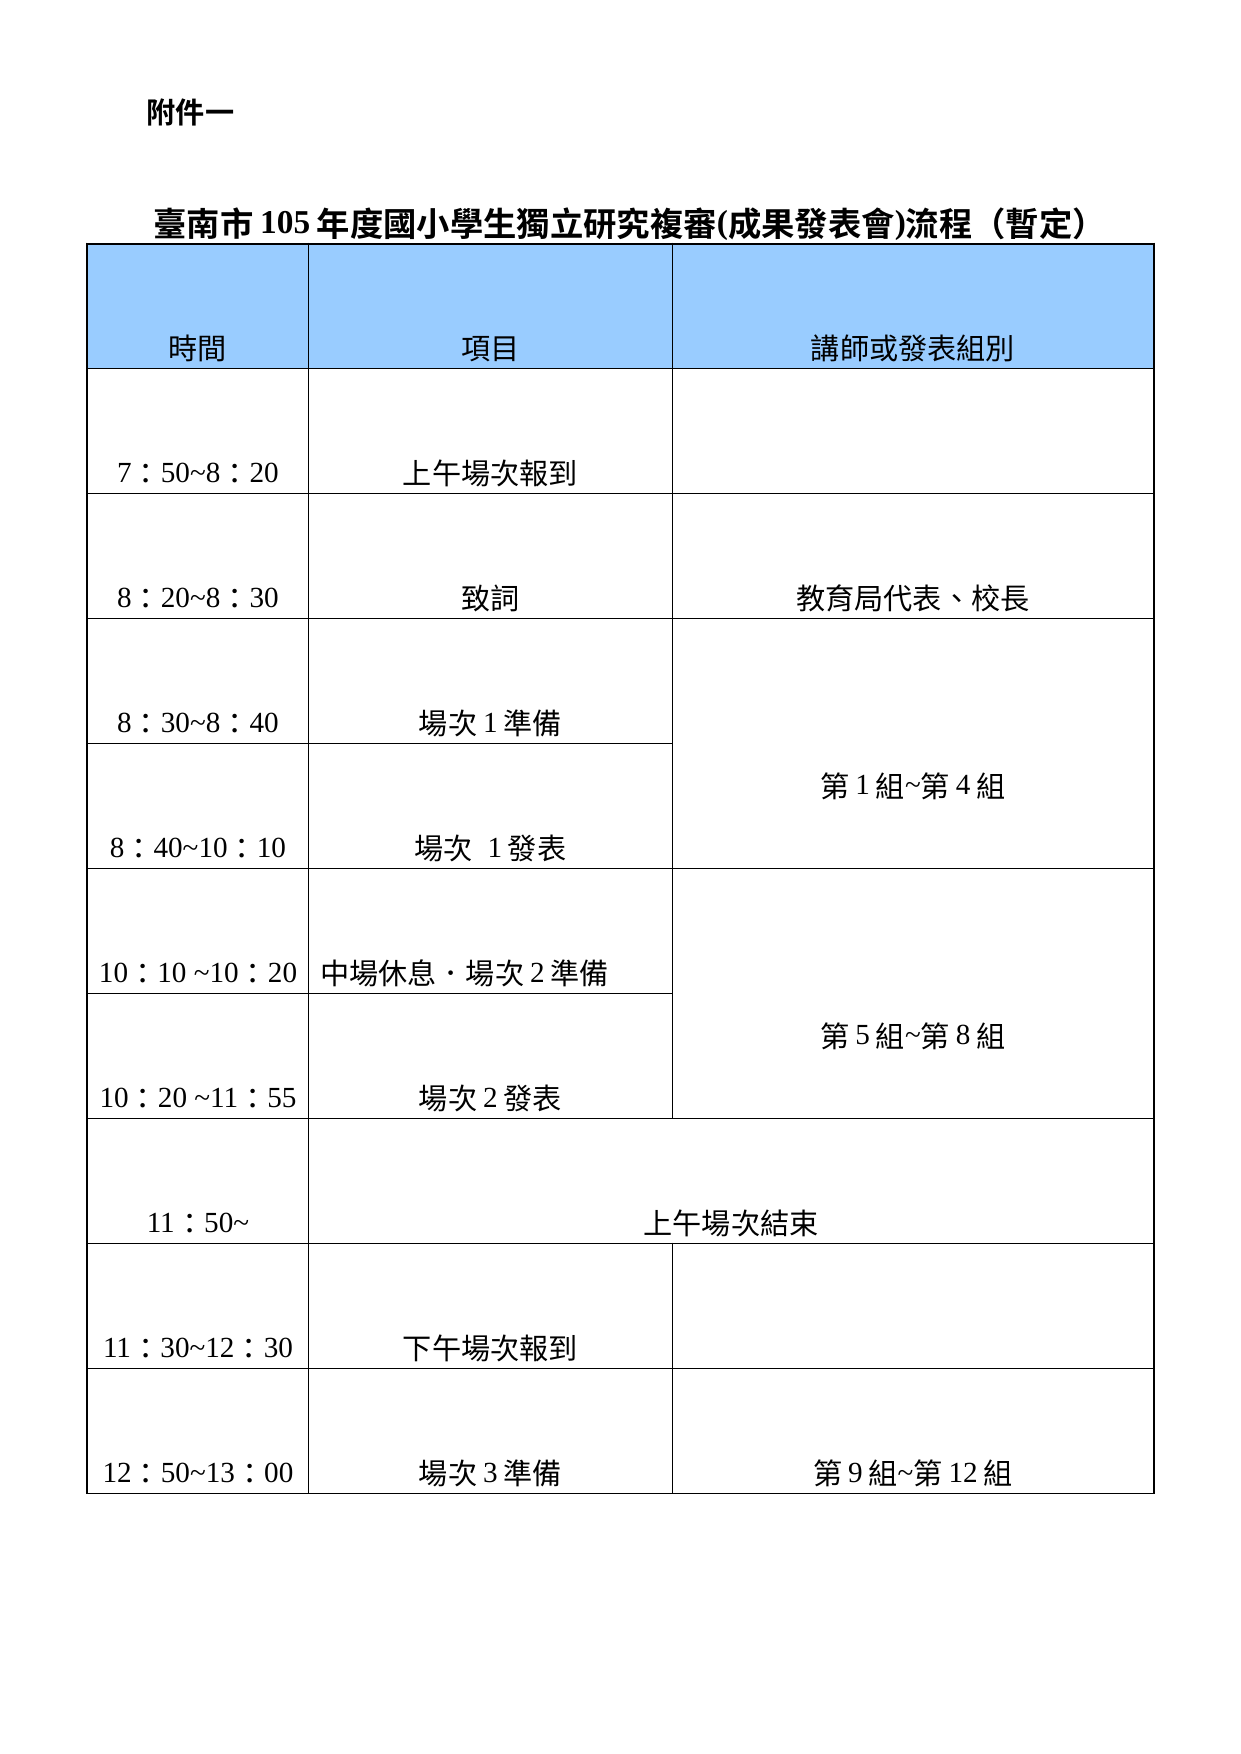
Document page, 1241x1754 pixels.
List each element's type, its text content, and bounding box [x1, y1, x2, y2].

table_cell 第1組~第4組 [673, 619, 1153, 868]
table_cell 場次3準備 [309, 1369, 672, 1493]
table_cell 12：50~13：00 [88, 1369, 308, 1493]
table_cell 8：30~8：40 [88, 619, 308, 743]
table_cell 致詞 [309, 494, 672, 618]
table_cell 場次 1發表 [309, 744, 672, 868]
table_cell 下午場次報到 [309, 1244, 672, 1368]
table_cell 11：30~12：30 [88, 1244, 308, 1368]
table_cell 上午場次報到 [309, 369, 672, 493]
table_header 講師或發表組別 [673, 245, 1153, 368]
table_cell 8：40~10：10 [88, 744, 308, 868]
text 附件一 [146, 89, 247, 131]
table_cell 場次1準備 [309, 619, 672, 743]
text 臺南市105年度國小學生獨立研究複審(成果發表會)流程（暫定） [111, 180, 1148, 243]
table_cell 上午場次結束 [309, 1119, 1153, 1243]
table_cell 第5組~第8組 [673, 869, 1153, 1118]
table_cell 10：10 ~10：20 [88, 869, 308, 993]
table_cell 中場休息．場次2準備 [309, 869, 672, 993]
table_cell [673, 1244, 1153, 1368]
table_cell 場次2發表 [309, 994, 672, 1118]
table_cell 11：50~ [88, 1119, 308, 1243]
table_cell 第9組~第12組 [673, 1369, 1153, 1493]
table_cell 8：20~8：30 [88, 494, 308, 618]
table_cell 教育局代表、校長 [673, 494, 1153, 618]
table_header 時間 [88, 245, 308, 368]
table_cell [673, 369, 1153, 493]
table_cell 7：50~8：20 [88, 369, 308, 493]
table_cell 10：20 ~11：55 [88, 994, 308, 1118]
table_header 項目 [309, 245, 672, 368]
